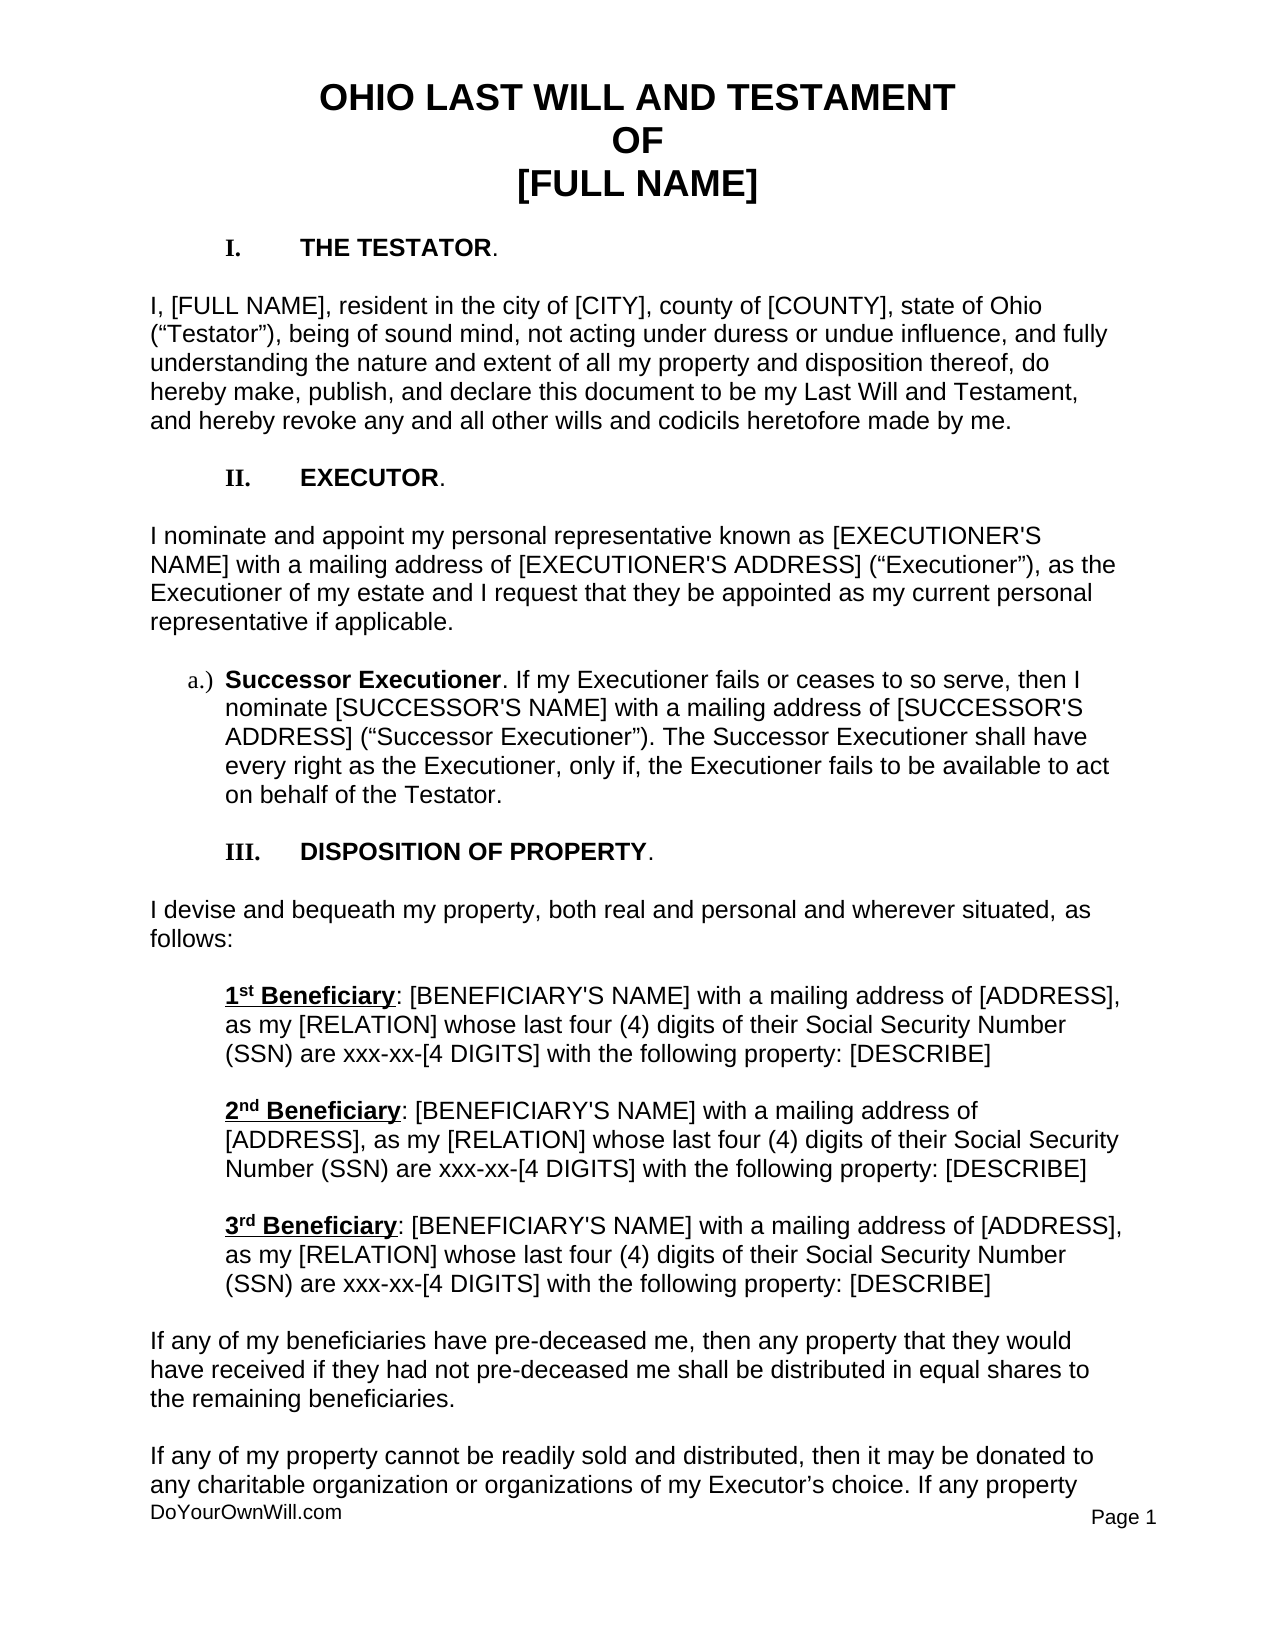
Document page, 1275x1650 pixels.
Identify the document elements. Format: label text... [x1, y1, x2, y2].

text If any of my beneficiaries have pre-deceased me, then any property that they would have received if they had not pre-deceased me shall be distributed in equal shares to the remaining beneficiaries. [150, 1326, 1125, 1412]
text 1st Beneficiary: [BENEFICIARY'S NAME] with a mailing address of [ADDRESS], as my [RELATION] whose last four (4) digits of their Social Security Number (SSN) are xxx-xx-[4 DIGITS] with the following property: [DESCRIBE] [225, 981, 1125, 1067]
text 2nd Beneficiary: [BENEFICIARY'S NAME] with a mailing address of [ADDRESS], as my [RELATION] whose last four (4) digits of their Social Security Number (SSN) are xxx-xx-[4 DIGITS] with the following property: [DESCRIBE] [225, 1096, 1125, 1182]
text I, [FULL NAME], resident in the city of [CITY], county of [COUNTY], state of Ohio (“Testator”), being of sound mind, not acting under duress or undue influence, and fully understanding the nature and extent of all my property and disposition thereof, do hereby make, publish, and declare this document to be my Last Will and Testament, and hereby revoke any and all other wills and codicils heretofore made by me. [150, 291, 1125, 434]
text 3rd Beneficiary: [BENEFICIARY'S NAME] with a mailing address of [ADDRESS], as my [RELATION] whose last four (4) digits of their Social Security Number (SSN) are xxx-xx-[4 DIGITS] with the following property: [DESCRIBE] [225, 1211, 1125, 1297]
subtitle OF [150, 118, 1125, 161]
list DISPOSITION OF PROPERTY. [225, 837, 1125, 866]
list THE TESTATOR. [225, 233, 1125, 262]
text If any of my property cannot be readily sold and distributed, then it may be donated to any charitable organization or organizations of my Executor’s choice. If any property [150, 1441, 1125, 1498]
text [FULL NAME] [150, 161, 1125, 204]
subtitle OHIO LAST WILL AND TESTAMENT [150, 75, 1125, 118]
list EXECUTOR. [225, 463, 1125, 492]
text I nominate and appoint my personal representative known as [EXECUTIONER'S NAME] with a mailing address of [EXECUTIONER'S ADDRESS] (“Executioner”), as the Executioner of my estate and I request that they be appointed as my current personal representative if applicable. [150, 521, 1125, 636]
list Successor Executioner. If my Executioner fails or ceases to so serve, then I nominate [SUCCESSOR'S NAME] with a mailing address of [SUCCESSOR'S ADDRESS] (“Successor Executioner”). The Successor Executioner shall have every right as the Executioner, only if, the Executioner fails to be available to act on behalf of the Testator. [187, 664, 1125, 808]
text I devise and bequeath my property, both real and personal and wherever situated, as follows: [150, 895, 1125, 952]
